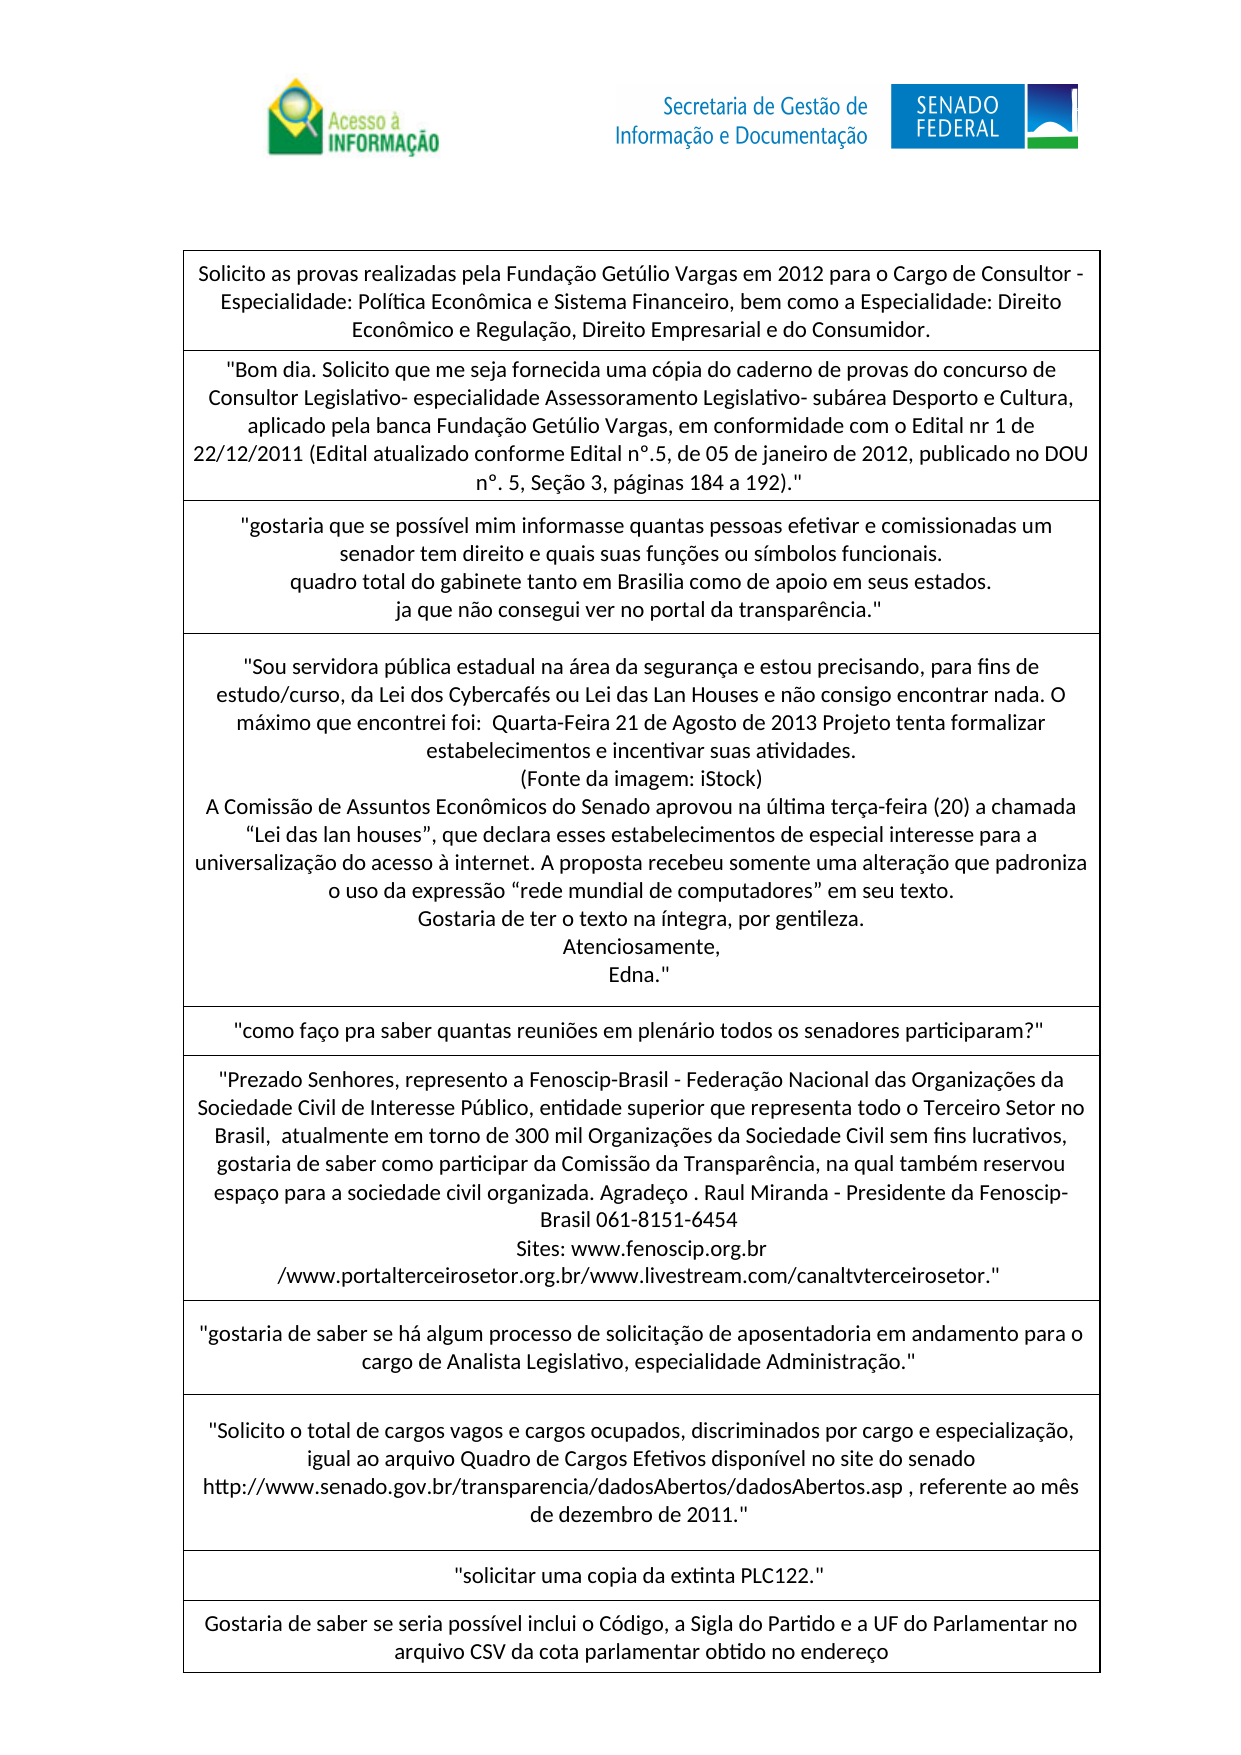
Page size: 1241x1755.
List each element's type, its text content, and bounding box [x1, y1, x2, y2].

table_cell Solicito as provas realizadas pela Fundação Getúlio Vargas em 2012 para o Cargo de Consultor - Especialidade: Política Econômica e Sistema Financeiro, bem como a Especialidade: Direito Econômico e Regulação, Direito Empresarial e do Consumidor. [184, 251, 1099, 350]
table_cell "Sou servidora pública estadual na área da segurança e estou precisando, para fins de estudo/curso, da Lei dos Cybercafés ou Lei das Lan Houses e não consigo encontrar nada. O máximo que encontrei foi: Quarta-Feira 21 de Agosto de 2013 Projeto tenta formalizar estabelecimentos e incentivar suas atividades. (Fonte da imagem: iStock) A Comissão de Assuntos Econômicos do Senado aprovou na última terça-feira (20) a chamada “Lei das lan houses”, que declara esses estabelecimentos de especial interesse para a universalização do acesso à internet. A proposta recebeu somente uma alteração que padroniza o uso da expressão “rede mundial de computadores” em seu texto. Gostaria de ter o texto na íntegra, por gentileza. Atenciosamente, Edna." [184, 634, 1099, 1006]
table_cell "solicitar uma copia da extinta PLC122." [184, 1551, 1099, 1600]
table_cell Gostaria de saber se seria possível inclui o Código, a Sigla do Partido e a UF do Parlamentar no arquivo CSV da cota parlamentar obtido no endereço [184, 1601, 1099, 1672]
table_cell "Bom dia. Solicito que me seja fornecida uma cópia do caderno de provas do concurso de Consultor Legislativo- especialidade Assessoramento Legislativo- subárea Desporto e Cultura, aplicado pela banca Fundação Getúlio Vargas, em conformidade com o Edital nr 1 de 22/12/2011 (Edital atualizado conforme Edital nº.5, de 05 de janeiro de 2012, publicado no DOU nº. 5, Seção 3, páginas 184 a 192)." [184, 351, 1099, 500]
table_cell "como faço pra saber quantas reuniões em plenário todos os senadores participaram?" [184, 1007, 1099, 1054]
table_cell "Solicito o total de cargos vagos e cargos ocupados, discriminados por cargo e especialização, igual ao arquivo Quadro de Cargos Efetivos disponível no site do senado http://www.senado.gov.br/transparencia/dadosAbertos/dadosAbertos.asp , referente ao mês de dezembro de 2011." [184, 1395, 1099, 1550]
table_cell "Prezado Senhores, represento a Fenoscip-Brasil - Federação Nacional das Organizações da Sociedade Civil de Interesse Público, entidade superior que representa todo o Terceiro Setor no Brasil, atualmente em torno de 300 mil Organizações da Sociedade Civil sem fins lucrativos, gostaria de saber como participar da Comissão da Transparência, na qual também reservou espaço para a sociedade civil organizada. Agradeço . Raul Miranda - Presidente da Fenoscip-Brasil 061-8151-6454 Sites: www.fenoscip.org.br /www.portalterceirosetor.org.br/www.livestream.com/canaltvterceirosetor." [184, 1056, 1099, 1300]
table_cell "gostaria de saber se há algum processo de solicitação de aposentadoria em andamento para o cargo de Analista Legislativo, especialidade Administração." [184, 1301, 1099, 1393]
table_cell "gostaria que se possível mim informasse quantas pessoas efetivar e comissionadas um senador tem direito e quais suas funções ou símbolos funcionais. quadro total do gabinete tanto em Brasilia como de apoio em seus estados. ja que não consegui ver no portal da transparência." [184, 501, 1099, 633]
